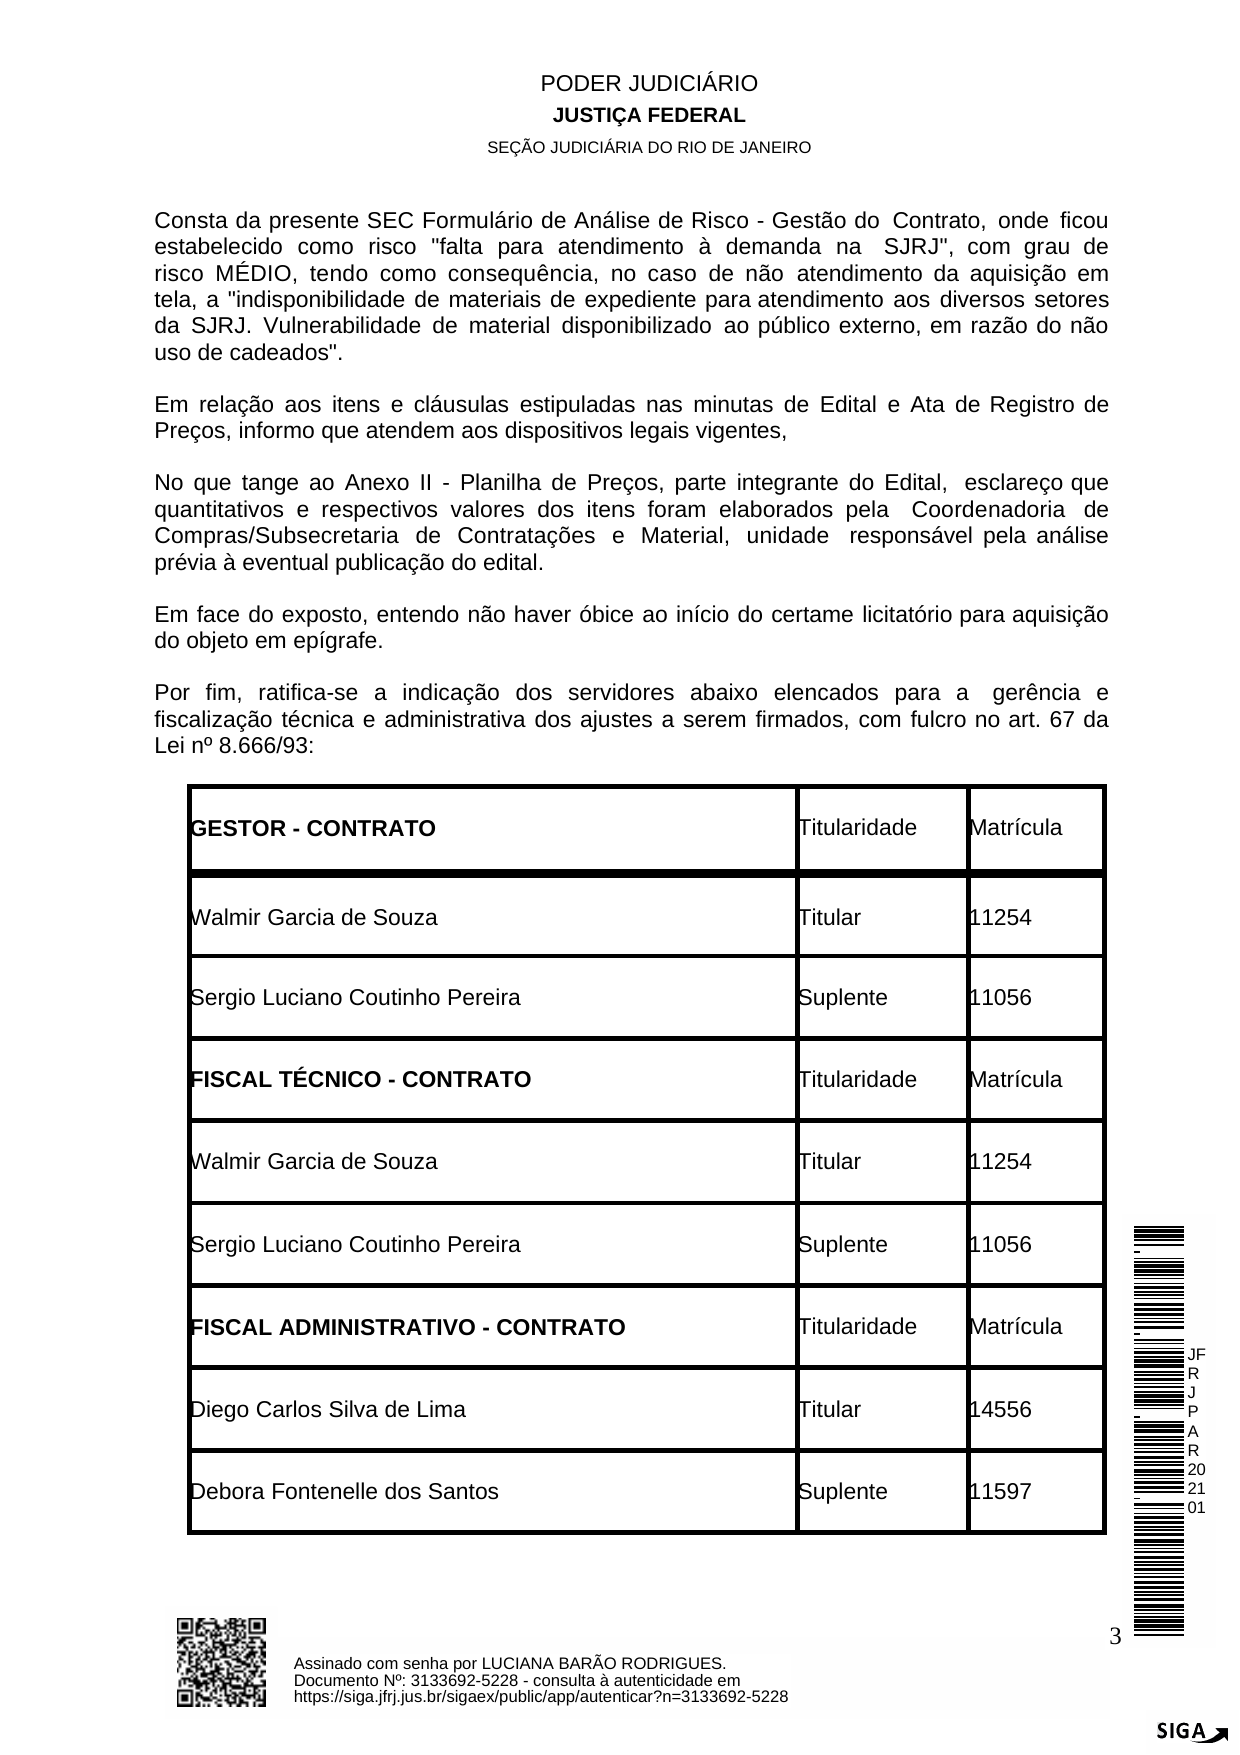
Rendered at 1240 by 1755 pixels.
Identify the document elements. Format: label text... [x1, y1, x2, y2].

table_header Titularidade [800, 789, 966, 869]
table_cell 14556 [971, 1370, 1102, 1448]
table_cell FISCAL TÉCNICO - CONTRATO [192, 1041, 795, 1118]
table_cell Suplente [800, 958, 966, 1036]
table_cell Titular [800, 878, 966, 953]
table_cell 11056 [971, 1205, 1102, 1283]
table_cell 11056 [971, 958, 1102, 1036]
table_cell Sergio Luciano Coutinho Pereira [192, 1205, 795, 1283]
text No que tange ao Anexo II - Planilha de Preços, parte integrante do Edital, esclareço que quantitativos e respectivos valores dos itens foram elaborados pela Coordenadoria de Compras/Subsecretaria de Contratações e Material, unidade responsável pela análise prévia à eventual publicação do edital. [154, 469, 1109, 575]
table_cell Walmir Garcia de Souza [192, 878, 795, 953]
table_cell 11254 [971, 1123, 1102, 1201]
table_cell Titularidade [800, 1288, 966, 1365]
table_cell Walmir Garcia de Souza [192, 1123, 795, 1201]
table_cell Matrícula [971, 1041, 1102, 1118]
table_header Matrícula [971, 789, 1102, 869]
table_header GESTOR - CONTRATO [192, 789, 795, 869]
table_cell Titular [800, 1123, 966, 1201]
table_cell Matrícula [971, 1288, 1102, 1365]
table_cell Titular [800, 1370, 966, 1448]
table_cell Suplente [800, 1453, 966, 1530]
text Em face do exposto, entendo não haver óbice ao início do certame licitatório para aquisição do objeto em epígrafe. [154, 601, 1109, 653]
table_cell Sergio Luciano Coutinho Pereira [192, 958, 795, 1036]
text JFRJPAR202101231A [1187, 1345, 1206, 1517]
text Em relação aos itens e cláusulas estipuladas nas minutas de Edital e Ata de Registro de Preços, informo que atendem aos dispositivos legais vigentes, [154, 391, 1109, 443]
table_cell 11254 [971, 878, 1102, 953]
table_cell Debora Fontenelle dos Santos [192, 1453, 795, 1530]
table_cell Titularidade [800, 1041, 966, 1118]
text Por fim, ratifica-se a indicação dos servidores abaixo elencados para a gerência e fiscalização técnica e administrativa dos ajustes a serem firmados, com fulcro no art. 67 da Lei nº 8.666/93: [154, 679, 1109, 758]
table_cell Diego Carlos Silva de Lima [192, 1370, 795, 1448]
table_cell Suplente [800, 1205, 966, 1283]
text Consta da presente SEC Formulário de Análise de Risco - Gestão do Contrato, onde ficou estabelecido como risco "falta para atendimento à demanda na SJRJ", com grau de risco MÉDIO, tendo como consequência, no caso de não atendimento da aquisição em tela, a "indisponibilidade de materiais de expediente para atendimento aos diversos setores da SJRJ. Vulnerabilidade de material disponibilizado ao público externo, em razão do não uso de cadeados". [154, 207, 1109, 365]
table_cell FISCAL ADMINISTRATIVO - CONTRATO [192, 1288, 795, 1365]
table_cell 11597 [971, 1453, 1102, 1530]
